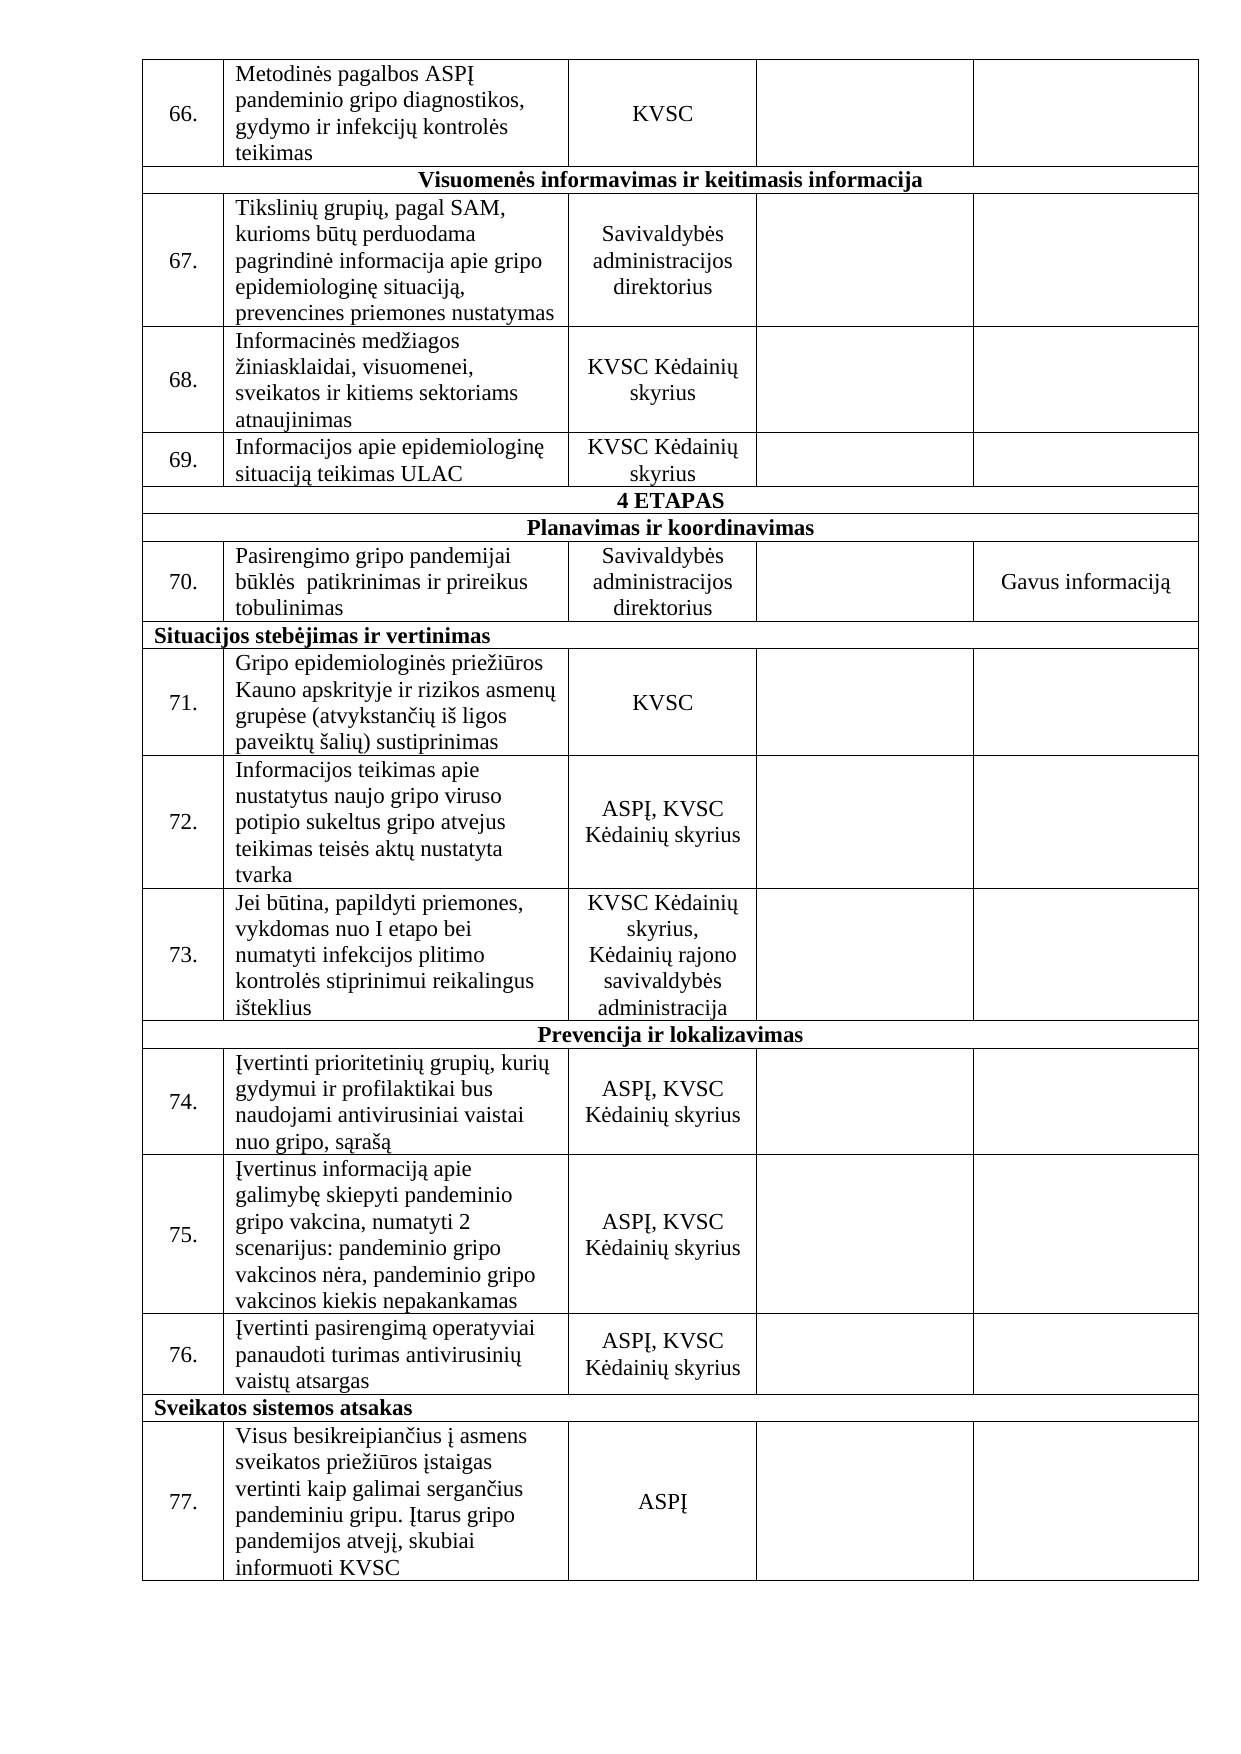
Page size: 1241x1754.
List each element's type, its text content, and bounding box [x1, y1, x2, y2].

table_cell Visus besikreipiančius į asmens sveikatos priežiūros įstaigas vertinti kaip galimai sergančius pandeminiu gripu. Įtarus gripo pandemijos atvejį, skubiai informuoti KVSC [224, 1422, 568, 1580]
table_cell Situacijos stebėjimas ir vertinimas [143, 622, 1198, 648]
table_cell 77. [143, 1422, 223, 1580]
table_cell ASPĮ, KVSC Kėdainių skyrius [569, 1049, 756, 1154]
table_cell [974, 756, 1198, 887]
table_cell Metodinės pagalbos ASPĮ pandeminio gripo diagnostikos, gydymo ir infekcijų kontrolės teikimas [224, 60, 568, 166]
table_cell Įvertinus informaciją apie galimybę skiepyti pandeminio gripo vakcina, numatyti 2 scenarijus: pandeminio gripo vakcinos nėra, pandeminio gripo vakcinos kiekis nepakankamas [224, 1155, 568, 1313]
table_cell [974, 433, 1198, 486]
table_cell 70. [143, 542, 223, 621]
table_cell [757, 1422, 973, 1580]
table_cell Visuomenės informavimas ir keitimasis informacija [143, 167, 1198, 193]
table_cell [974, 60, 1198, 166]
table_cell [757, 756, 973, 887]
table_cell Jei būtina, papildyti priemones, vykdomas nuo I etapo bei numatyti infekcijos plitimo kontrolės stiprinimui reikalingus išteklius [224, 889, 568, 1020]
table_cell 73. [143, 889, 223, 1020]
table_cell [974, 1314, 1198, 1393]
table_cell 67. [143, 194, 223, 326]
table_cell KVSC Kėdainių skyrius, Kėdainių rajono savivaldybės administracija [569, 889, 756, 1020]
table_cell Tikslinių grupių, pagal SAM, kurioms būtų perduodama pagrindinė informacija apie gripo epidemiologinę situaciją, prevencines priemones nustatymas [224, 194, 568, 326]
table_cell ASPĮ, KVSC Kėdainių skyrius [569, 1314, 756, 1393]
table_cell [757, 194, 973, 326]
table_cell Savivaldybės administracijos direktorius [569, 542, 756, 621]
table_cell [757, 649, 973, 755]
table_cell [757, 1155, 973, 1313]
table_cell 72. [143, 756, 223, 887]
table_cell Pasirengimo gripo pandemijai būklės patikrinimas ir prireikus tobulinimas [224, 542, 568, 621]
table_cell 75. [143, 1155, 223, 1313]
table_cell 71. [143, 649, 223, 755]
table_cell KVSC Kėdainių skyrius [569, 327, 756, 432]
table_cell KVSC Kėdainių skyrius [569, 433, 756, 486]
table_cell 68. [143, 327, 223, 432]
table_cell [757, 433, 973, 486]
table_cell Informacijos teikimas apie nustatytus naujo gripo viruso potipio sukeltus gripo atvejus teikimas teisės aktų nustatyta tvarka [224, 756, 568, 887]
table_cell 69. [143, 433, 223, 486]
table_cell Įvertinti pasirengimą operatyviai panaudoti turimas antivirusinių vaistų atsargas [224, 1314, 568, 1393]
table_cell [974, 1422, 1198, 1580]
table_cell ASPĮ, KVSC Kėdainių skyrius [569, 756, 756, 887]
table_cell KVSC [569, 649, 756, 755]
table_cell [757, 60, 973, 166]
table_cell Informacinės medžiagos žiniasklaidai, visuomenei, sveikatos ir kitiems sektoriams atnaujinimas [224, 327, 568, 432]
table_cell [974, 889, 1198, 1020]
table_cell Gripo epidemiologinės priežiūros Kauno apskrityje ir rizikos asmenų grupėse (atvykstančių iš ligos paveiktų šalių) sustiprinimas [224, 649, 568, 755]
table_cell 76. [143, 1314, 223, 1393]
table_cell [974, 1155, 1198, 1313]
table_cell Informacijos apie epidemiologinę situaciją teikimas ULAC [224, 433, 568, 486]
table_cell Savivaldybės administracijos direktorius [569, 194, 756, 326]
table_cell KVSC [569, 60, 756, 166]
table_cell [974, 1049, 1198, 1154]
table_cell [757, 889, 973, 1020]
table_cell [974, 649, 1198, 755]
table_cell ASPĮ, KVSC Kėdainių skyrius [569, 1155, 756, 1313]
table_cell Prevencija ir lokalizavimas [143, 1021, 1198, 1048]
table_cell [757, 327, 973, 432]
table_cell Gavus informaciją [974, 542, 1198, 621]
table_cell Įvertinti prioritetinių grupių, kurių gydymui ir profilaktikai bus naudojami antivirusiniai vaistai nuo gripo, sąrašą [224, 1049, 568, 1154]
table_cell ASPĮ [569, 1422, 756, 1580]
table_cell Sveikatos sistemos atsakas [143, 1395, 1198, 1421]
table_cell [974, 194, 1198, 326]
table_cell [757, 542, 973, 621]
table_cell [974, 327, 1198, 432]
table_cell [757, 1049, 973, 1154]
table_cell 66. [143, 60, 223, 166]
table_cell 74. [143, 1049, 223, 1154]
table_cell 4 ETAPAS [143, 487, 1198, 513]
table_cell [757, 1314, 973, 1393]
table_cell Planavimas ir koordinavimas [143, 514, 1198, 541]
